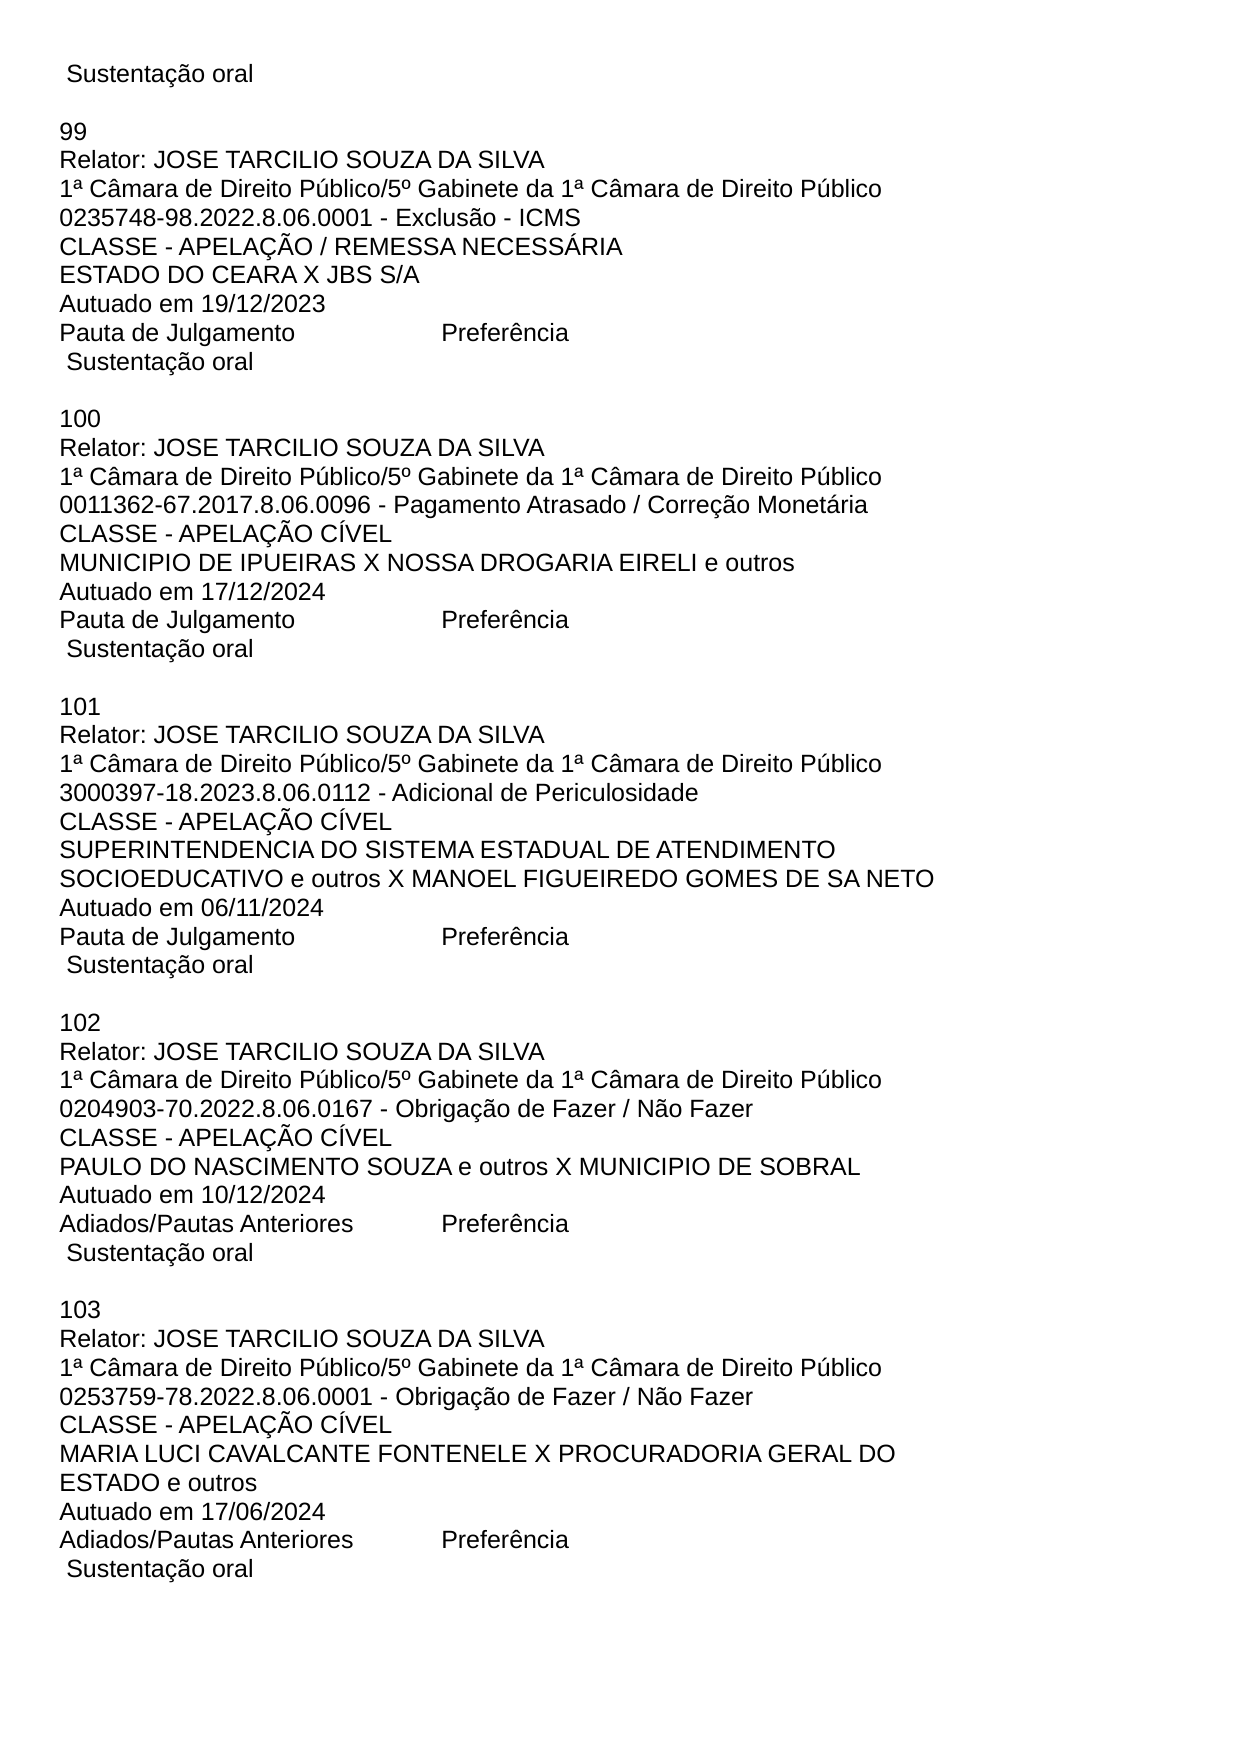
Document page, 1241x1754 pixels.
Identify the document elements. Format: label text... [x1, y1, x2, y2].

text Pauta de Julgamento Preferência [59, 318, 989, 347]
text Adiados/Pautas Anteriores Preferência [59, 1525, 989, 1554]
text 0253759-78.2022.8.06.0001 - Obrigação de Fazer / Não Fazer [59, 1382, 989, 1410]
text Sustentação oral [59, 347, 989, 375]
text Adiados/Pautas Anteriores Preferência [59, 1209, 989, 1238]
text ESTADO DO CEARA X JBS S/A [59, 260, 989, 289]
text 101 [59, 692, 989, 720]
text Autuado em 17/12/2024 [59, 577, 989, 605]
text PAULO DO NASCIMENTO SOUZA e outros X MUNICIPIO DE SOBRAL [59, 1152, 989, 1180]
text Sustentação oral [59, 59, 989, 88]
text 0235748-98.2022.8.06.0001 - Exclusão - ICMS [59, 203, 989, 232]
text Relator: JOSE TARCILIO SOUZA DA SILVA [59, 433, 989, 462]
text Autuado em 19/12/2023 [59, 289, 989, 318]
text 100 [59, 404, 989, 433]
text Autuado em 17/06/2024 [59, 1497, 989, 1525]
text MUNICIPIO DE IPUEIRAS X NOSSA DROGARIA EIRELI e outros [59, 548, 989, 577]
text 103 [59, 1295, 989, 1324]
text Autuado em 10/12/2024 [59, 1180, 989, 1209]
text Sustentação oral [59, 634, 989, 663]
text 99 [59, 117, 989, 145]
text Sustentação oral [59, 950, 989, 979]
text CLASSE - APELAÇÃO CÍVEL [59, 807, 989, 835]
text 102 [59, 1008, 989, 1037]
text CLASSE - APELAÇÃO CÍVEL [59, 519, 989, 548]
text 0011362-67.2017.8.06.0096 - Pagamento Atrasado / Correção Monetária [59, 490, 989, 519]
text Relator: JOSE TARCILIO SOUZA DA SILVA [59, 720, 989, 749]
text Relator: JOSE TARCILIO SOUZA DA SILVA [59, 145, 989, 174]
text Pauta de Julgamento Preferência [59, 922, 989, 950]
text CLASSE - APELAÇÃO / REMESSA NECESSÁRIA [59, 232, 989, 260]
text Autuado em 06/11/2024 [59, 893, 989, 922]
text 1ª Câmara de Direito Público/5º Gabinete da 1ª Câmara de Direito Público [59, 1353, 989, 1382]
text SUPERINTENDENCIA DO SISTEMA ESTADUAL DE ATENDIMENTO SOCIOEDUCATIVO e outros X MANOEL FIGUEIREDO GOMES DE SA NETO [59, 835, 989, 893]
text 0204903-70.2022.8.06.0167 - Obrigação de Fazer / Não Fazer [59, 1094, 989, 1123]
text 1ª Câmara de Direito Público/5º Gabinete da 1ª Câmara de Direito Público [59, 749, 989, 778]
text CLASSE - APELAÇÃO CÍVEL [59, 1123, 989, 1152]
text Relator: JOSE TARCILIO SOUZA DA SILVA [59, 1324, 989, 1353]
text Sustentação oral [59, 1238, 989, 1267]
text Sustentação oral [59, 1554, 989, 1583]
text MARIA LUCI CAVALCANTE FONTENELE X PROCURADORIA GERAL DO ESTADO e outros [59, 1439, 989, 1497]
text 3000397-18.2023.8.06.0112 - Adicional de Periculosidade [59, 778, 989, 807]
text 1ª Câmara de Direito Público/5º Gabinete da 1ª Câmara de Direito Público [59, 1065, 989, 1094]
text CLASSE - APELAÇÃO CÍVEL [59, 1410, 989, 1439]
text 1ª Câmara de Direito Público/5º Gabinete da 1ª Câmara de Direito Público [59, 174, 989, 203]
text Relator: JOSE TARCILIO SOUZA DA SILVA [59, 1037, 989, 1065]
text 1ª Câmara de Direito Público/5º Gabinete da 1ª Câmara de Direito Público [59, 462, 989, 490]
text Pauta de Julgamento Preferência [59, 605, 989, 634]
